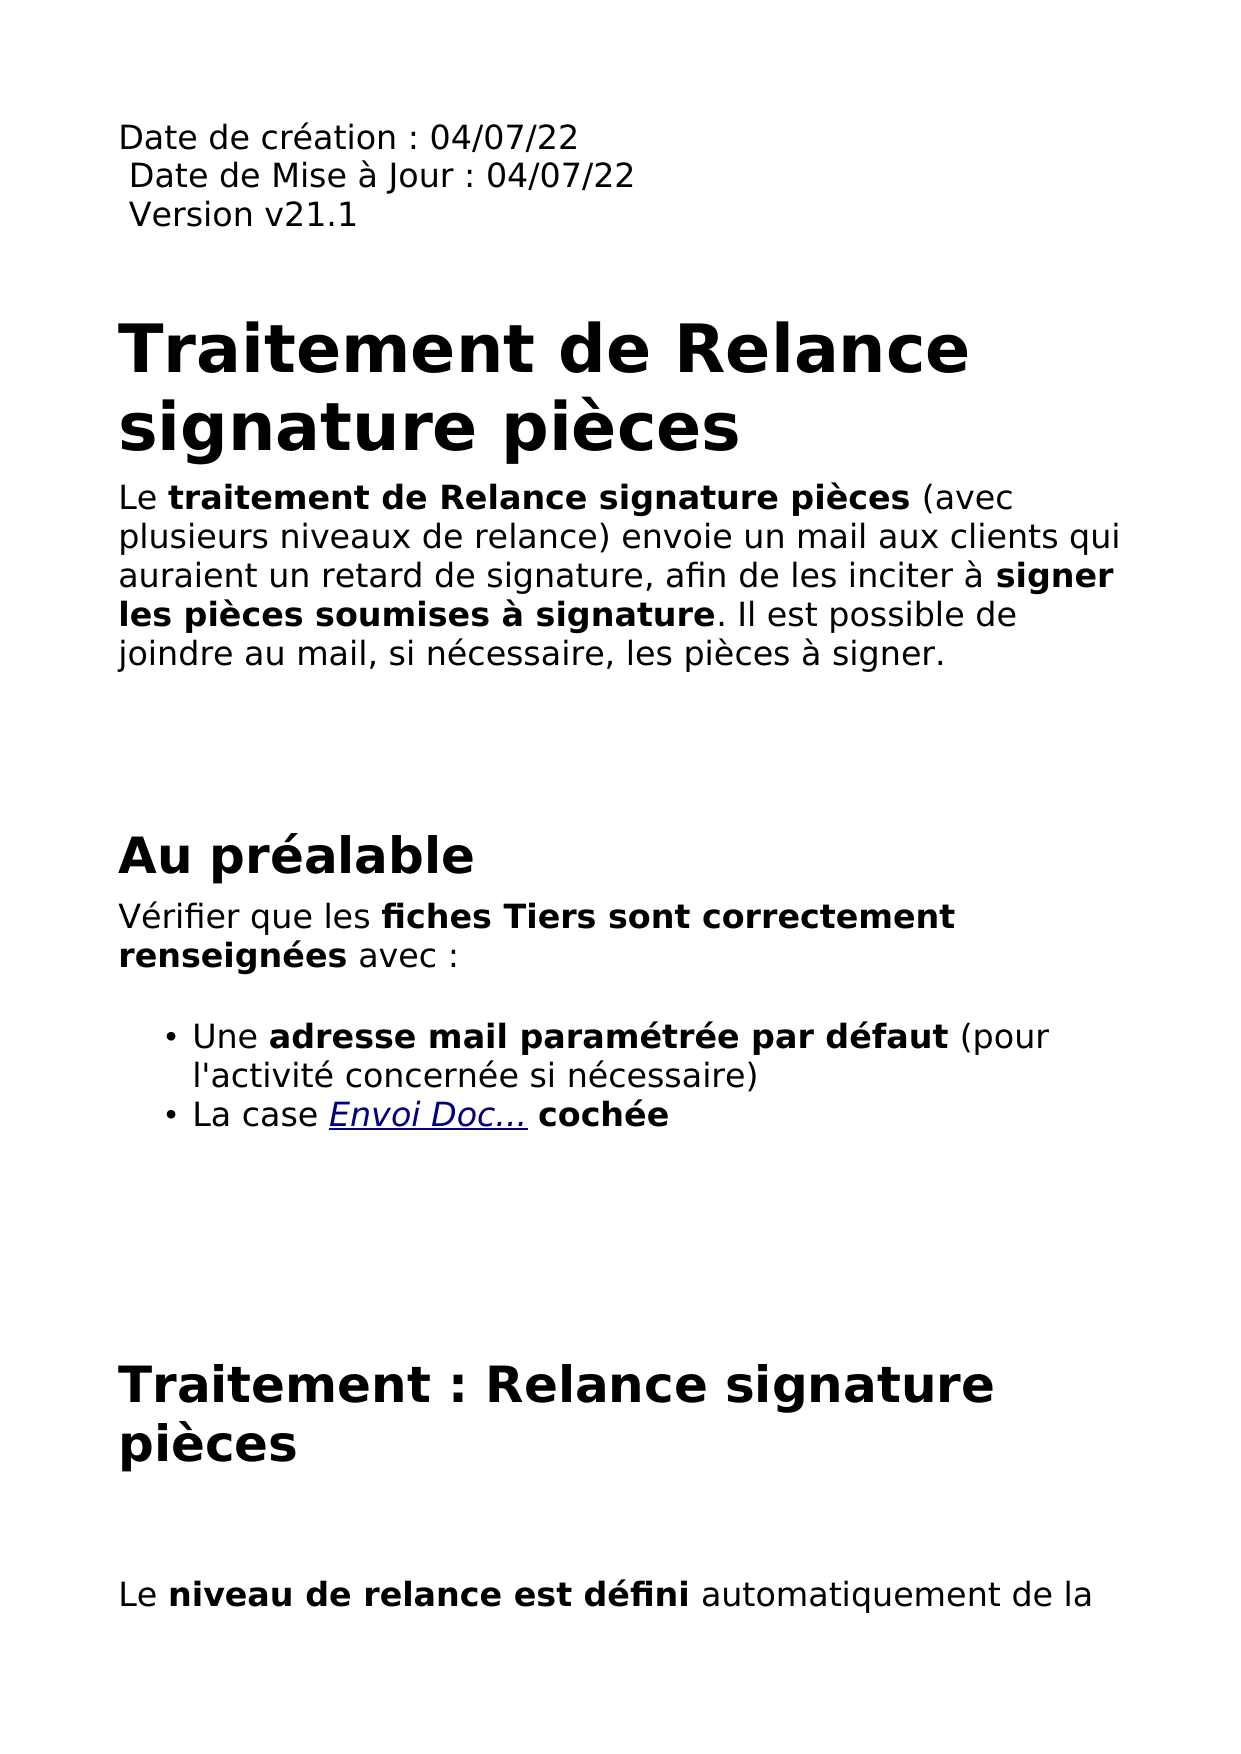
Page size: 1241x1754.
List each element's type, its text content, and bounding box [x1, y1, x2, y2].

subtitle Au préalable [118, 827, 1122, 885]
list La case Envoi Doc... cochée [177, 1095, 1122, 1134]
subtitle Traitement de Relance signature pièces [118, 311, 1122, 466]
text Le traitement de Relance signature pièces (avec plusieurs niveaux de relance) envoie un mail aux clients qui auraient un retard de signature, afin de les inciter à signer les pièces soumises à signature. Il est possible de joindre au mail, si nécessaire, les pièces à signer. [118, 479, 1122, 789]
text Date de création : 04/07/22 Date de Mise à Jour : 04/07/22 Version v21.1 [118, 118, 1122, 273]
subtitle Traitement : Relance signature pièces [118, 1356, 1122, 1473]
text Le niveau de relance est défini automatiquement de la [118, 1576, 1122, 1614]
list Une adresse mail paramétrée par défaut (pour l'activité concernée si nécessaire) [177, 1017, 1122, 1095]
text Vérifier que les fiches Tiers sont correctement renseignées avec : [118, 898, 1122, 976]
